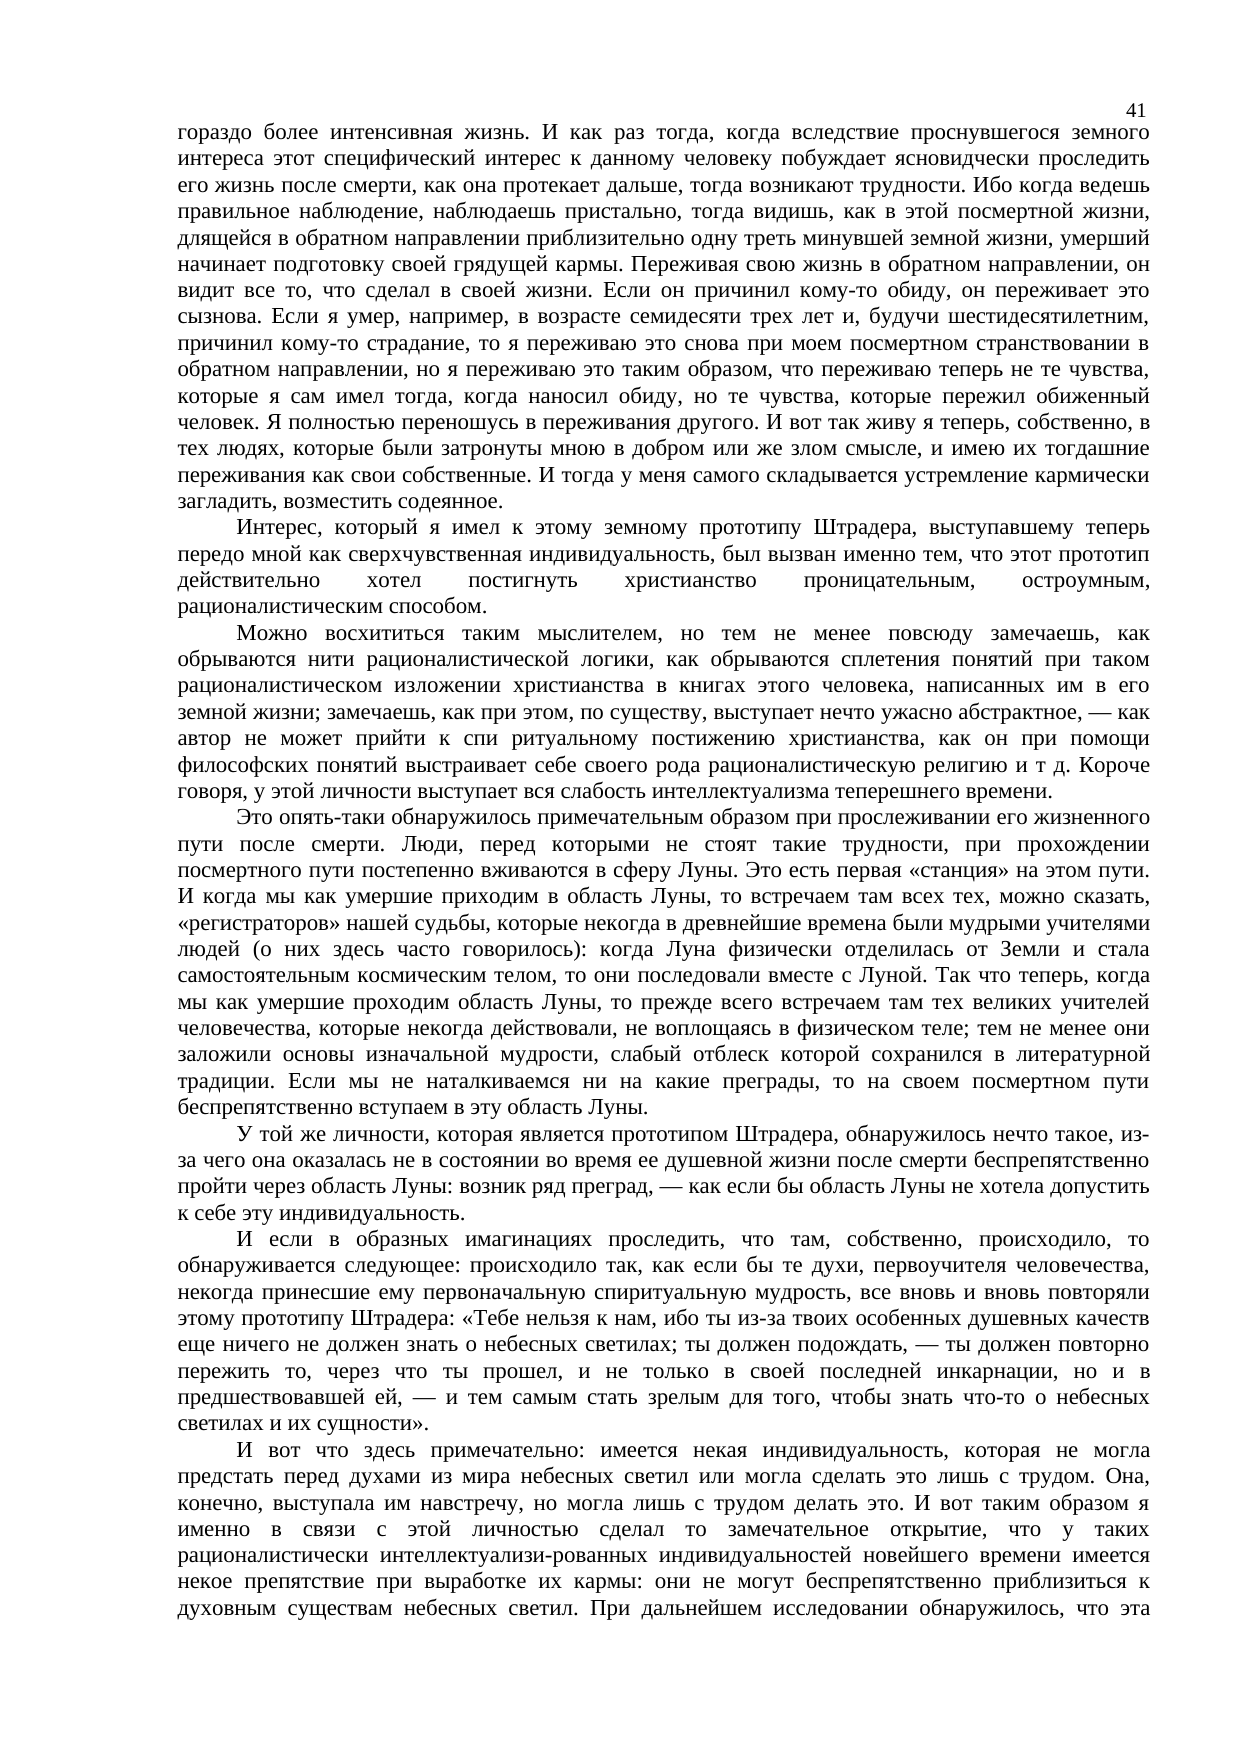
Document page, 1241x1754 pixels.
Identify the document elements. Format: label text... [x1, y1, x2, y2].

text И вот что здесь примечательно: имеется некая индивидуальность, которая не могла предстать перед духами из мира небесных светил или могла сделать это лишь с трудом. Она, конечно, выступала им навстречу, но могла лишь с трудом делать это. И вот таким образом я именно в связи с этой личностью сделал то замечательное открытие, что у таких рационалистически интеллектуализи-рованных индивидуальностей новейшего времени имеется некое препятствие при выработке их кармы: они не могут беспрепятственно приблизиться к духовным существам небесных светил. При дальнейшем исследовании обнаружилось, что эта [177, 1436, 1152, 1620]
text Интерес, который я имел к этому земному прототипу Штрадера, выступавшему теперь передо мной как сверхчувственная индивидуальность, был вызван именно тем, что этот прототип действительно хотел постигнуть христианство проницательным, остроумным, рационалистическим способом. [177, 513, 1152, 619]
text гораздо более интенсивная жизнь. И как раз тогда, когда вследствие проснувшегося земного интереса этот специфический интерес к данному человеку побуждает ясновидчески проследить его жизнь после смерти, как она протекает дальше, тогда возникают трудности. Ибо когда ведешь правильное наблюдение, наблюдаешь пристально, тогда видишь, как в этой посмертной жизни, длящейся в обратном направлении приблизительно одну треть минувшей земной жизни, умерший начинает подготовку своей грядущей кармы. Переживая свою жизнь в обратном направлении, он видит все то, что сделал в своей жизни. Если он причинил кому-то обиду, он переживает это сызнова. Если я умер, например, в возрасте семидесяти трех лет и, будучи шестидесятилетним, причинил кому-то страдание, то я переживаю это снова при моем посмертном странствовании в обратном направлении, но я переживаю это таким образом, что переживаю теперь не те чувства, которые я сам имел тогда, когда наносил обиду, но те чувства, которые пережил обиженный человек. Я полностью переношусь в переживания другого. И вот так живу я теперь, собственно, в тех людях, которые были затронуты мною в добром или же злом смысле, и имею их тогдашние переживания как свои собственные. И тогда у меня самого складывается устремление кармически загладить, возместить содеянное. [177, 118, 1152, 513]
text Можно восхититься таким мыслителем, но тем не менее повсюду замечаешь, как обрываются нити рационалистической логики, как обрываются сплетения понятий при таком рационалистическом изложении христианства в книгах этого человека, написанных им в его земной жизни; замечаешь, как при этом, по существу, выступает нечто ужасно абстрактное, — как автор не может прийти к спи ритуальному постижению христианства, как он при помощи философских понятий выстраивает себе своего рода рационалистическую религию и т д. Короче говоря, у этой личности выступает вся слабость интеллектуализма теперешнего времени. [177, 619, 1152, 803]
text Это опять-таки обнаружилось примечательным образом при прослеживании его жизненного пути после смерти. Люди, перед которыми не стоят такие трудности, при прохождении посмертного пути постепенно вживаются в сферу Луны. Это есть первая «станция» на этом пути. И когда мы как умершие приходим в область Луны, то встречаем там всех тех, можно сказать, «регистраторов» нашей судьбы, которые некогда в древнейшие времена были мудрыми учителями людей (о них здесь часто говорилось): когда Луна физически отделилась от Земли и стала самостоятельным космическим телом, то они последовали вместе с Луной. Так что теперь, когда мы как умершие проходим область Луны, то прежде всего встречаем там тех великих учителей человечества, которые некогда действовали, не воплощаясь в физическом теле; тем не менее они заложили основы изначальной мудрости, слабый отблеск которой сохранился в литературной традиции. Если мы не наталкиваемся ни на какие преграды, то на своем посмертном пути беспрепятственно вступаем в эту область Луны. [177, 803, 1152, 1119]
text У той же личности, которая является прототипом Штрадера, обнаружилось нечто такое, из-за чего она оказалась не в состоянии во время ее душевной жизни после смерти беспрепятственно пройти через область Луны: возник ряд преград, — как если бы область Луны не хотела допустить к себе эту индивидуальность. [177, 1119, 1152, 1225]
text И если в образных имагинациях проследить, что там, собственно, происходило, то обнаруживается следующее: происходило так, как если бы те духи, первоучителя человечества, некогда принесшие ему первоначальную спиритуальную мудрость, все вновь и вновь повторяли этому прототипу Штрадера: «Тебе нельзя к нам, ибо ты из-за твоих особенных душевных качеств еще ничего не должен знать о небесных светилах; ты должен подождать, — ты должен повторно пережить то, через что ты прошел, и не только в своей последней инкарнации, но и в предшествовавшей ей, — и тем самым стать зрелым для того, чтобы знать что-то о небесных светилах и их сущности». [177, 1225, 1152, 1436]
